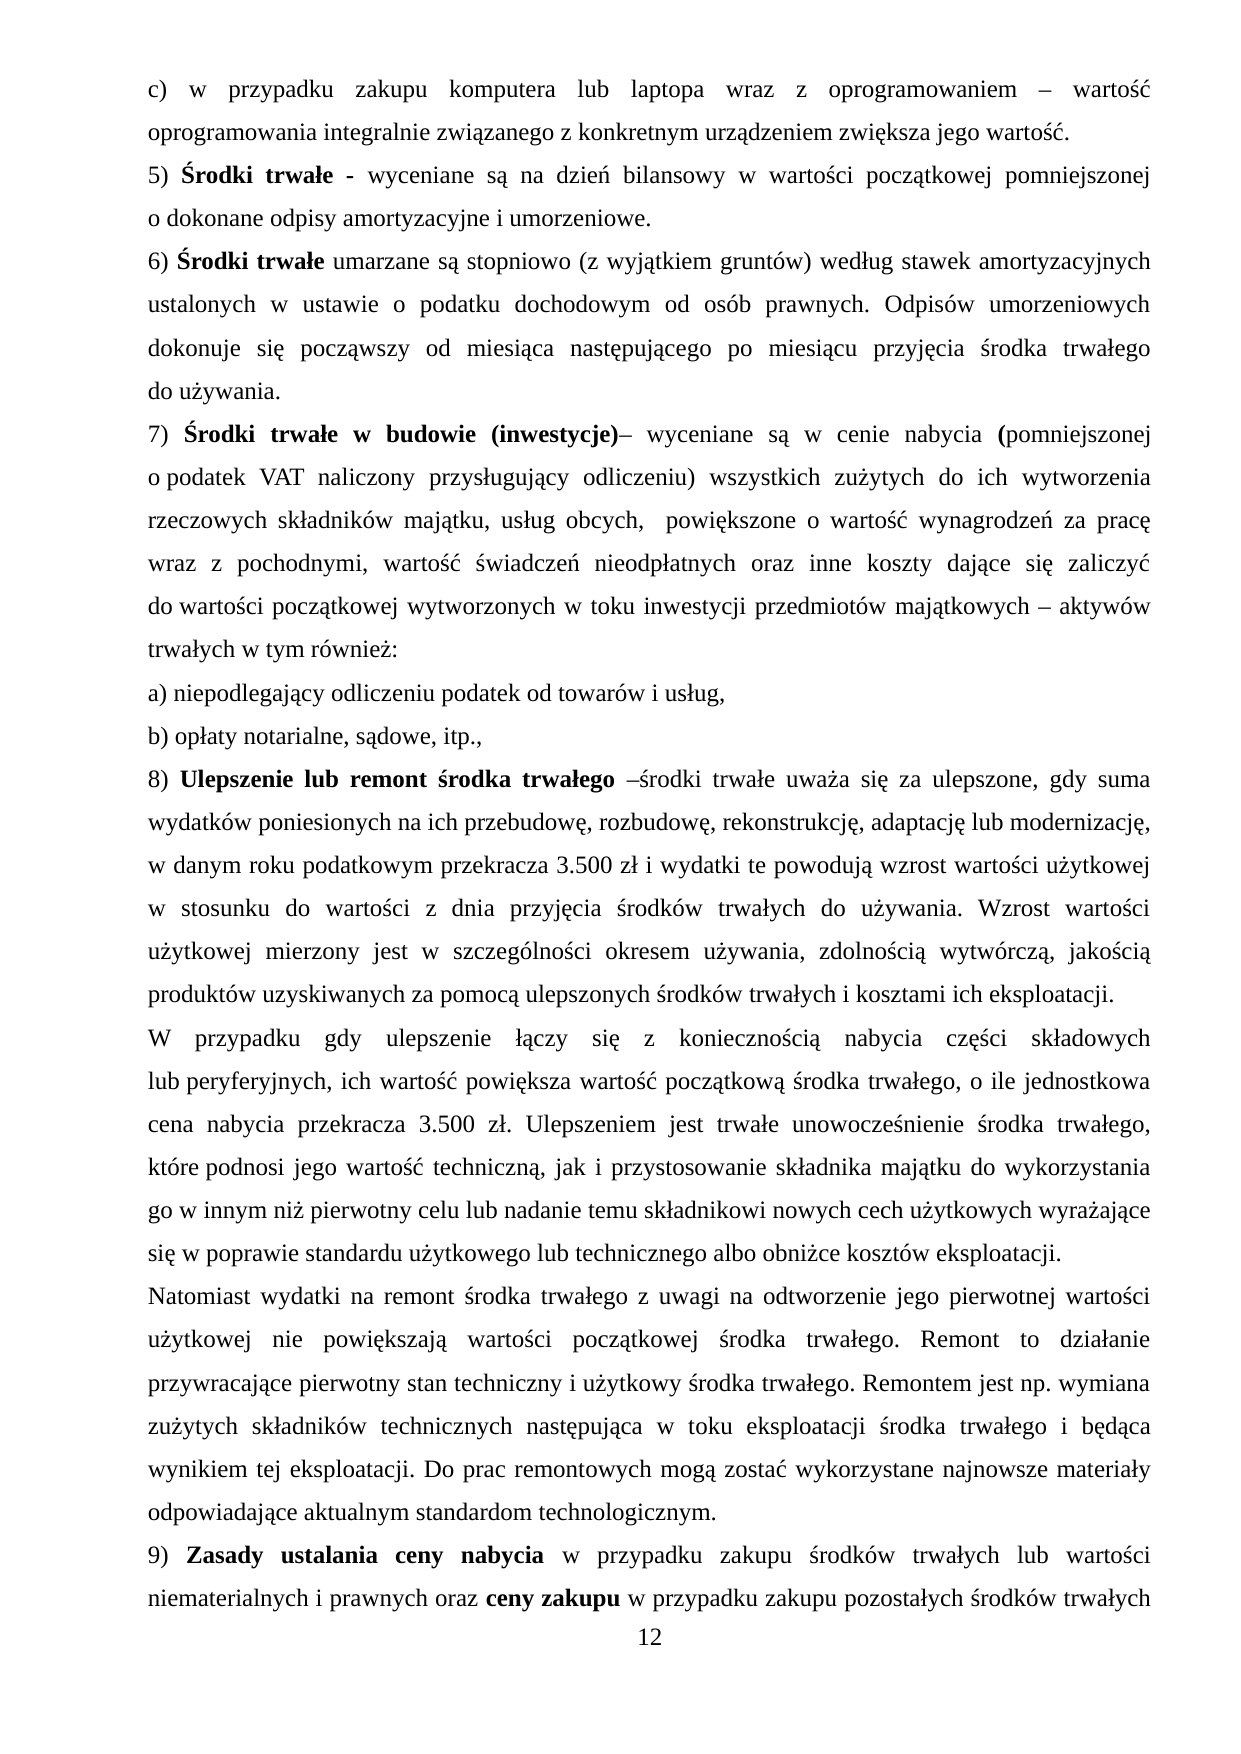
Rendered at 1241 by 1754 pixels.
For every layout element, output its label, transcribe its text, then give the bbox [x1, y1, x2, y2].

text b) opłaty notarialne, sądowe, itp., [148, 721, 1151, 749]
text W przypadku gdy ulepszenie łączy się z koniecznością nabycia części składowych lub peryferyjnych, ich wartość powiększa wartość początkową środka trwałego, o ile jednostkowa cena nabycia przekracza 3.500 zł. Ulepszeniem jest trwałe unowocześnienie środka trwałego, które podnosi jego wartość techniczną, jak i przystosowanie składnika majątku do wykorzystania go w innym niż pierwotny celu lub nadanie temu składnikowi nowych cech użytkowych wyrażające się w poprawie standardu użytkowego lub technicznego albo obniżce kosztów eksploatacji. [148, 1023, 1151, 1267]
text 7) Środki trwałe w budowie (inwestycje)– wyceniane są w cenie nabycia (pomniejszonej o podatek VAT naliczony przysługujący odliczeniu) wszystkich zużytych do ich wytworzenia rzeczowych składników majątku, usług obcych, powiększone o wartość wynagrodzeń za pracę wraz z pochodnymi, wartość świadczeń nieodpłatnych oraz inne koszty dające się zaliczyć do wartości początkowej wytworzonych w toku inwestycji przedmiotów majątkowych – aktywów trwałych w tym również: [148, 419, 1151, 663]
text 5) Środki trwałe - wyceniane są na dzień bilansowy w wartości początkowej pomniejszonej o dokonane odpisy amortyzacyjne i umorzeniowe. [148, 160, 1151, 232]
text 6) Środki trwałe umarzane są stopniowo (z wyjątkiem gruntów) według stawek amortyzacyjnych ustalonych w ustawie o podatku dochodowym od osób prawnych. Odpisów umorzeniowych dokonuje się począwszy od miesiąca następującego po miesiącu przyjęcia środka trwałego do używania. [148, 246, 1151, 404]
text c) w przypadku zakupu komputera lub laptopa wraz z oprogramowaniem – wartość oprogramowania integralnie związanego z konkretnym urządzeniem zwiększa jego wartość. [148, 74, 1151, 146]
text Natomiast wydatki na remont środka trwałego z uwagi na odtworzenie jego pierwotnej wartości użytkowej nie powiększają wartości początkowej środka trwałego. Remont to działanie przywracające pierwotny stan techniczny i użytkowy środka trwałego. Remontem jest np. wymiana zużytych składników technicznych następująca w toku eksploatacji środka trwałego i będąca wynikiem tej eksploatacji. Do prac remontowych mogą zostać wykorzystane najnowsze materiały odpowiadające aktualnym standardom technologicznym. [148, 1281, 1151, 1526]
text 9) Zasady ustalania ceny nabycia w przypadku zakupu środków trwałych lub wartości niematerialnych i prawnych oraz ceny zakupu w przypadku zakupu pozostałych środków trwałych [148, 1540, 1151, 1612]
text a) niepodlegający odliczeniu podatek od towarów i usług, [148, 678, 1151, 706]
text 8) Ulepszenie lub remont środka trwałego –środki trwałe uważa się za ulepszone, gdy suma wydatków poniesionych na ich przebudowę, rozbudowę, rekonstrukcję, adaptację lub modernizację, w danym roku podatkowym przekracza 3.500 zł i wydatki te powodują wzrost wartości użytkowej w stosunku do wartości z dnia przyjęcia środków trwałych do używania. Wzrost wartości użytkowej mierzony jest w szczególności okresem używania, zdolnością wytwórczą, jakością produktów uzyskiwanych za pomocą ulepszonych środków trwałych i kosztami ich eksploatacji. [148, 764, 1151, 1008]
